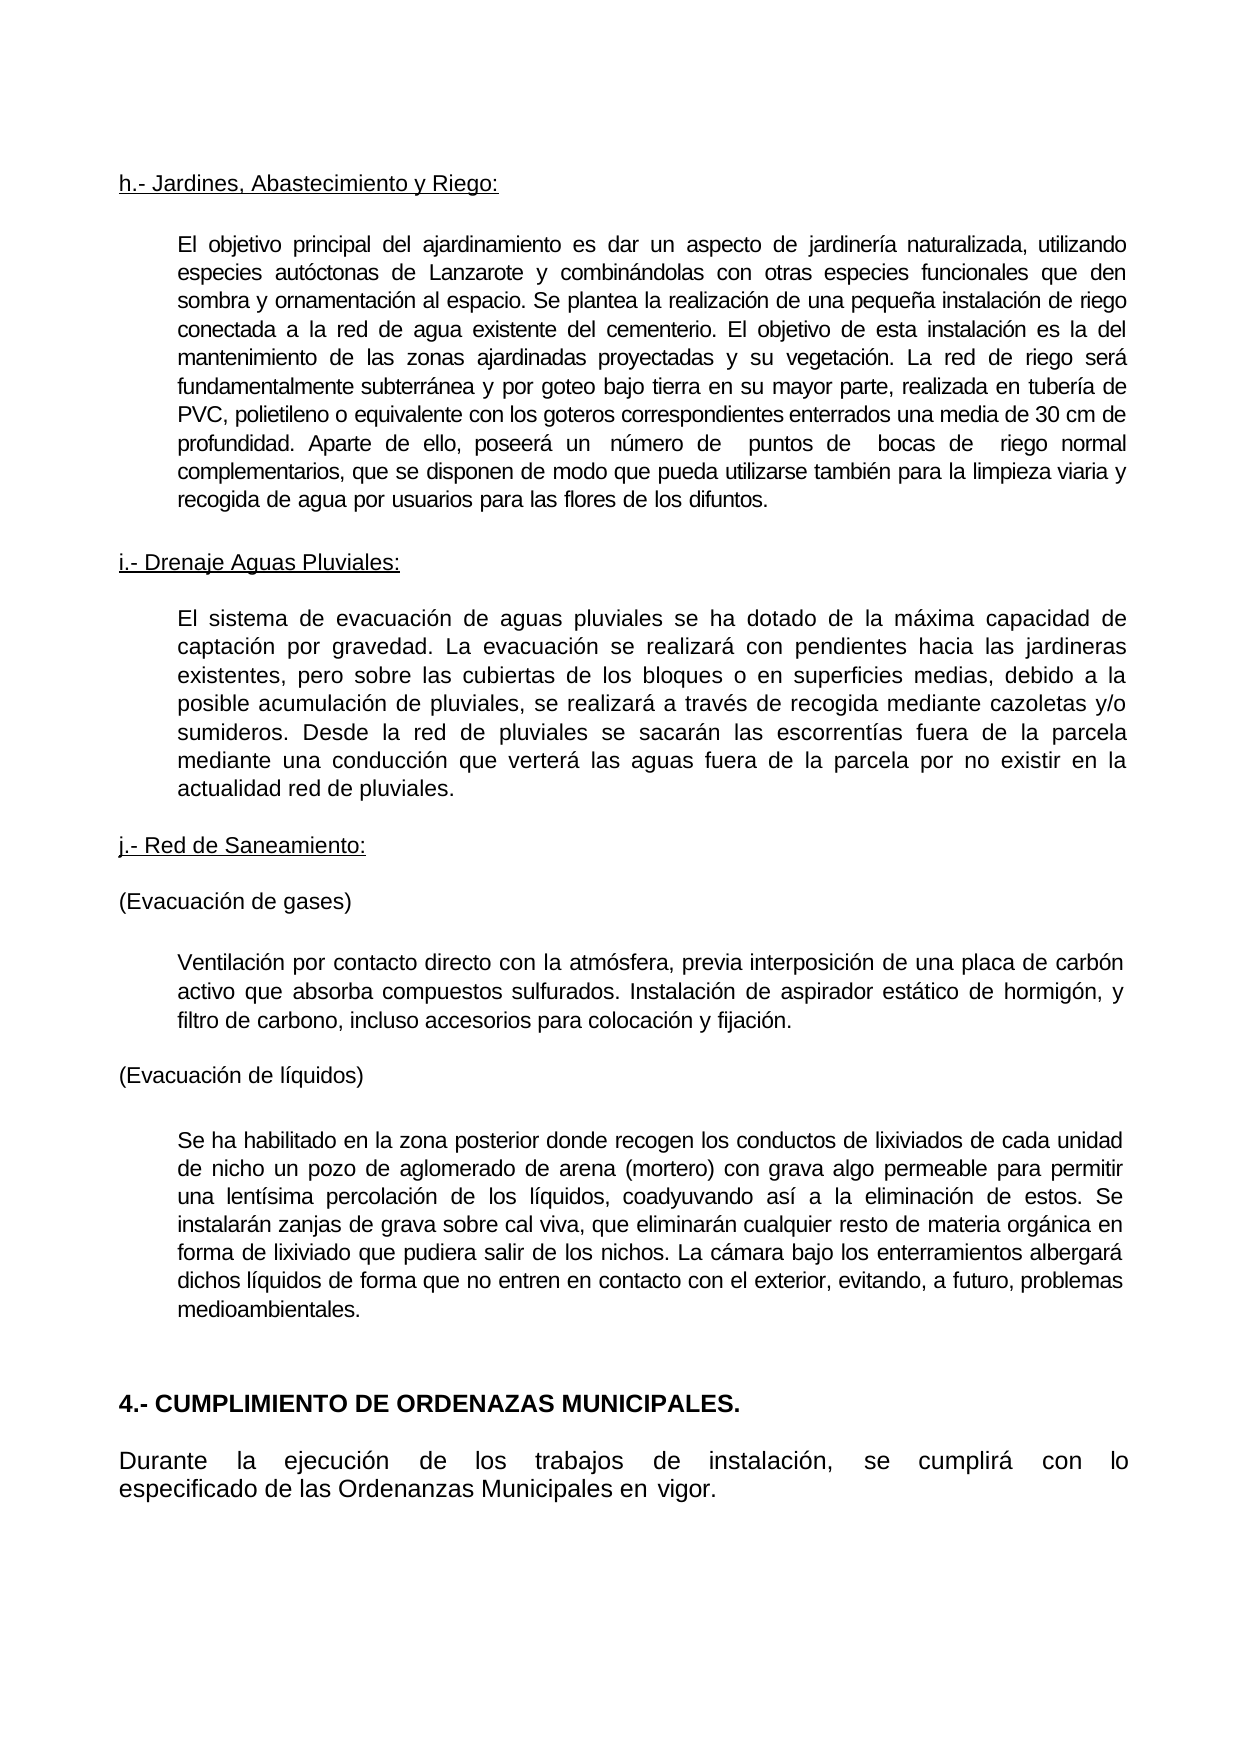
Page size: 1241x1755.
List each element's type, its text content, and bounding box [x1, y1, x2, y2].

text h.- Jardines, Abastecimiento y Riego: [119, 170, 1143, 196]
text (Evacuación de gases) [119, 888, 1143, 914]
text El sistema de evacuación de aguas pluviales se ha dotado de la máxima capacidad de captación por gravedad. La evacuación se realizará con pendientes hacia las jardineras existentes, pero sobre las cubiertas de los bloques o en superficies medias, debido a la posible acumulación de pluviales, se realizará a través de recogida mediante cazoletas y/o sumideros. Desde la red de pluviales se sacarán las escorrentías fuera de la parcela mediante una conducción que verterá las aguas fuera de la parcela por no existir en la actualidad red de pluviales. [177, 605, 1128, 802]
text El objetivo principal del ajardinamiento es dar un aspecto de jardinería naturalizada, utilizando especies autóctonas de Lanzarote y combinándolas con otras especies funcionales que den sombra y ornamentación al espacio. Se plantea la realización de una pequeña instalación de riego conectada a la red de agua existente del cementerio. El objetivo de esta instalación es la del mantenimiento de las zonas ajardinadas proyectadas y su vegetación. La red de riego será fundamentalmente subterránea y por goteo bajo tierra en su mayor parte, realizada en tubería de PVC, polietileno o equivalente con los goteros correspondientes enterrados una media de 30 cm de profundidad. Aparte de ello, poseerá un número de puntos de bocas de riego normal complementarios, que se disponen de modo que pueda utilizarse también para la limpieza viaria y recogida de agua por usuarios para las flores de los difuntos. [177, 231, 1127, 513]
text Ventilación por contacto directo con la atmósfera, previa interposición de una placa de carbón activo que absorba compuestos sulfurados. Instalación de aspirador estático de hormigón, y filtro de carbono, incluso accesorios para colocación y fijación. [177, 949, 1124, 1033]
text i.- Drenaje Aguas Pluviales: [119, 548, 1143, 575]
text Durante la ejecución de los trabajos de instalación, se cumplirá con lo especificado de las Ordenanzas Municipales en vigor. [119, 1446, 1131, 1503]
subtitle 4.- CUMPLIMIENTO DE ORDENAZAS MUNICIPALES. [119, 1389, 1143, 1418]
text (Evacuación de líquidos) [119, 1062, 1143, 1089]
text j.- Red de Saneamiento: [119, 832, 1143, 858]
text Se ha habilitado en la zona posterior donde recogen los conductos de lixiviados de cada unidad de nicho un pozo de aglomerado de arena (mortero) con grava algo permeable para permitir una lentísima percolación de los líquidos, coadyuvando así a la eliminación de estos. Se instalarán zanjas de grava sobre cal viva, que eliminarán cualquier resto de materia orgánica en forma de lixiviado que pudiera salir de los nichos. La cámara bajo los enterramientos albergará dichos líquidos de forma que no entren en contacto con el exterior, evitando, a futuro, problemas medioambientales. [177, 1127, 1123, 1322]
